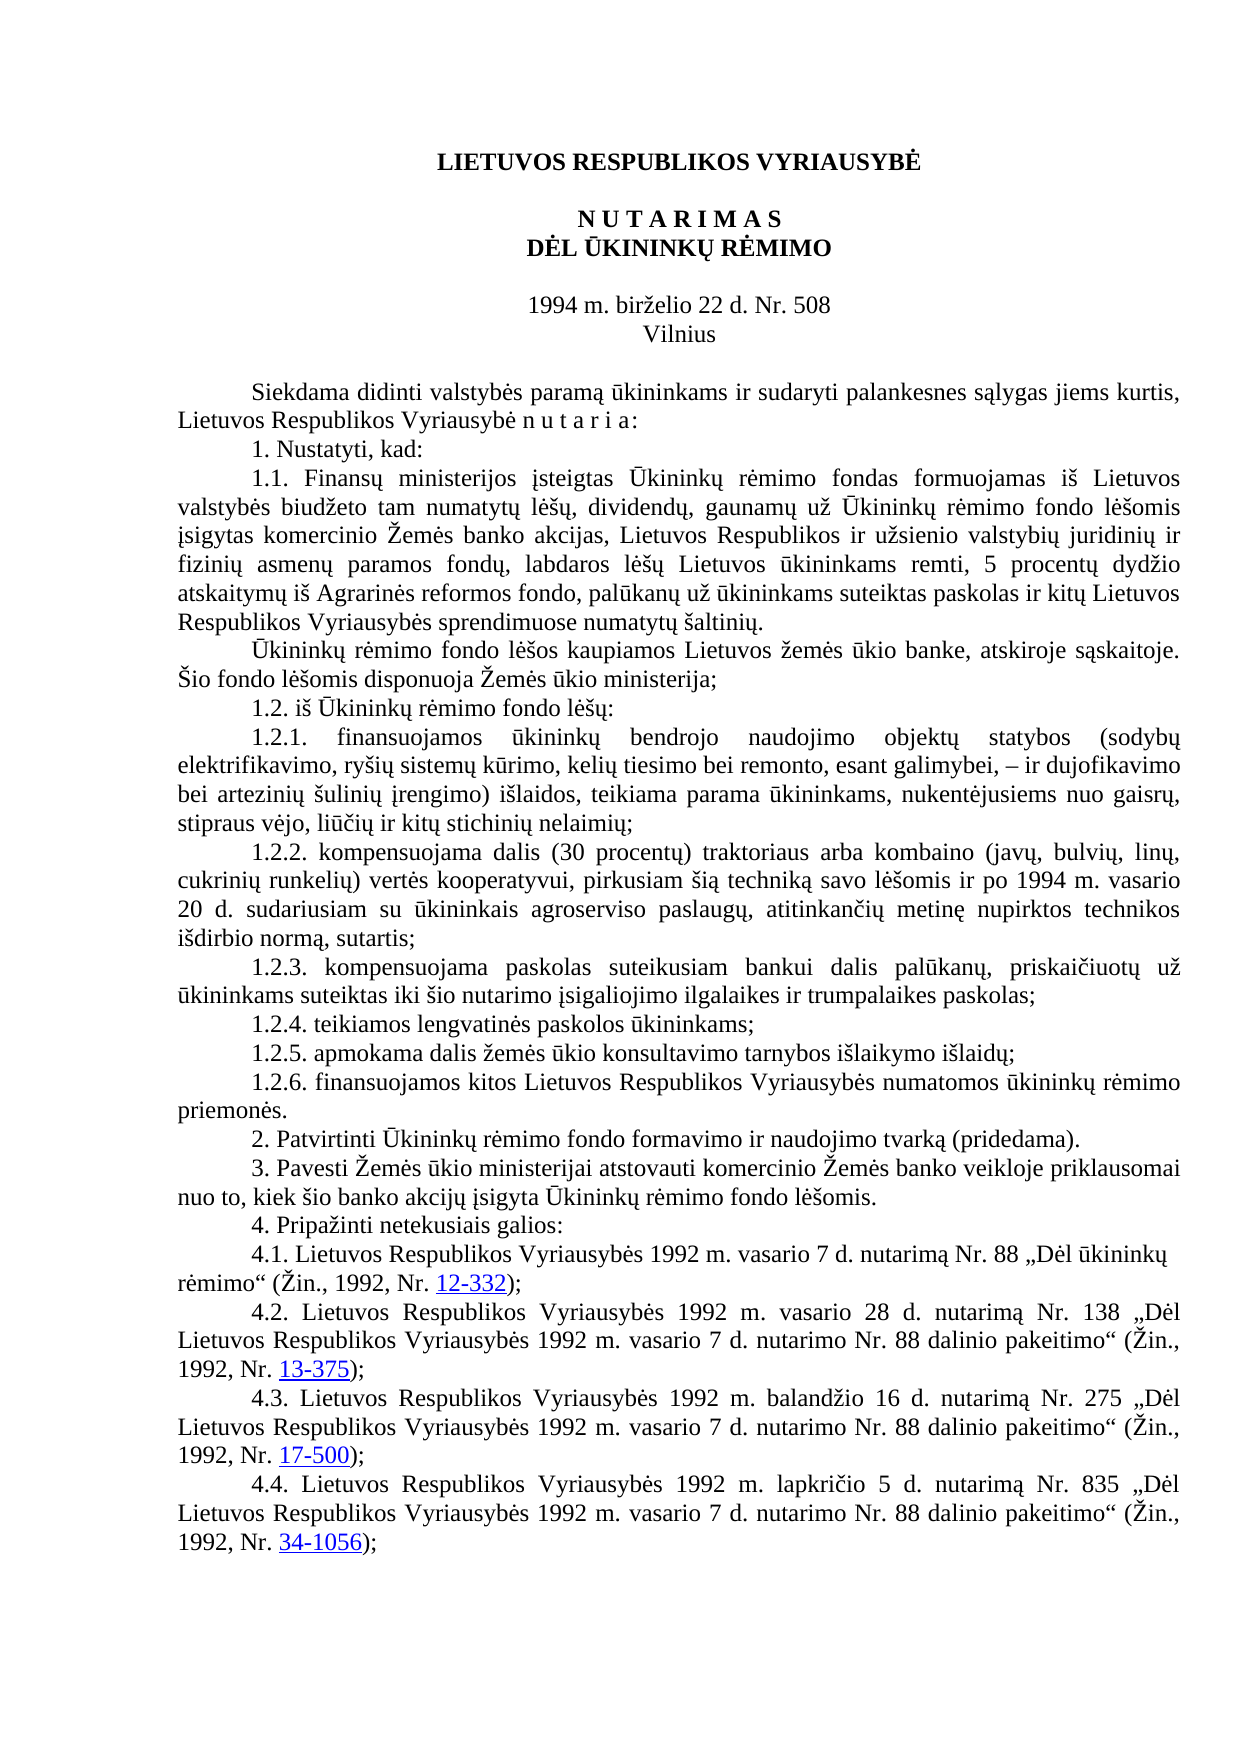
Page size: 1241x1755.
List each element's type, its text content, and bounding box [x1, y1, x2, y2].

text 4.2. Lietuvos Respublikos Vyriausybės 1992 m. vasario 28 d. nutarimą Nr. 138 „Dėl Lietuvos Respublikos Vyriausybės 1992 m. vasario 7 d. nutarimo Nr. 88 dalinio pakeitimo“ (Žin., 1992, Nr. 13-375); [177, 1297, 1181, 1383]
text 1.1. Finansų ministerijos įsteigtas Ūkininkų rėmimo fondas formuojamas iš Lietuvos valstybės biudžeto tam numatytų lėšų, dividendų, gaunamų už Ūkininkų rėmimo fondo lėšomis įsigytas komercinio Žemės banko akcijas, Lietuvos Respublikos ir užsienio valstybių juridinių ir fizinių asmenų paramos fondų, labdaros lėšų Lietuvos ūkininkams remti, 5 procentų dydžio atskaitymų iš Agrarinės reformos fondo, palūkanų už ūkininkams suteiktas paskolas ir kitų Lietuvos Respublikos Vyriausybės sprendimuose numatytų šaltinių. [177, 463, 1181, 636]
text LIETUVOS RESPUBLIKOS VYRIAUSYBĖ [177, 147, 1181, 176]
text 4.1. Lietuvos Respublikos Vyriausybės 1992 m. vasario 7 d. nutarimą Nr. 88 „Dėl ūkininkų rėmimo“ (Žin., 1992, Nr. 12-332); [177, 1239, 1181, 1297]
text 1.2.1. finansuojamos ūkininkų bendrojo naudojimo objektų statybos (sodybų elektrifikavimo, ryšių sistemų kūrimo, kelių tiesimo bei remonto, esant galimybei, – ir dujofikavimo bei artezinių šulinių įrengimo) išlaidos, teikiama parama ūkininkams, nukentėjusiems nuo gaisrų, stipraus vėjo, liūčių ir kitų stichinių nelaimių; [177, 722, 1181, 837]
text N U T A R I M A S [177, 204, 1181, 233]
text 4. Pripažinti netekusiais galios: [177, 1211, 1181, 1239]
text 4.3. Lietuvos Respublikos Vyriausybės 1992 m. balandžio 16 d. nutarimą Nr. 275 „Dėl Lietuvos Respublikos Vyriausybės 1992 m. vasario 7 d. nutarimo Nr. 88 dalinio pakeitimo“ (Žin., 1992, Nr. 17-500); [177, 1383, 1181, 1469]
text 1.2. iš Ūkininkų rėmimo fondo lėšų: [177, 693, 1181, 722]
text 2. Patvirtinti Ūkininkų rėmimo fondo formavimo ir naudojimo tvarką (pridedama). [177, 1124, 1181, 1153]
text DĖL ŪKININKŲ RĖMIMO [177, 233, 1181, 262]
text 3. Pavesti Žemės ūkio ministerijai atstovauti komercinio Žemės banko veikloje priklausomai nuo to, kiek šio banko akcijų įsigyta Ūkininkų rėmimo fondo lėšomis. [177, 1153, 1181, 1211]
text 1.2.5. apmokama dalis žemės ūkio konsultavimo tarnybos išlaikymo išlaidų; [177, 1038, 1181, 1067]
text Ūkininkų rėmimo fondo lėšos kaupiamos Lietuvos žemės ūkio banke, atskiroje sąskaitoje. Šio fondo lėšomis disponuoja Žemės ūkio ministerija; [177, 636, 1181, 693]
text 4.4. Lietuvos Respublikos Vyriausybės 1992 m. lapkričio 5 d. nutarimą Nr. 835 „Dėl Lietuvos Respublikos Vyriausybės 1992 m. vasario 7 d. nutarimo Nr. 88 dalinio pakeitimo“ (Žin., 1992, Nr. 34-1056); [177, 1469, 1181, 1556]
text 1. Nustatyti, kad: [177, 434, 1181, 463]
text 1.2.2. kompensuojama dalis (30 procentų) traktoriaus arba kombaino (javų, bulvių, linų, cukrinių runkelių) vertės kooperatyvui, pirkusiam šią techniką savo lėšomis ir po 1994 m. vasario 20 d. sudariusiam su ūkininkais agroserviso paslaugų, atitinkančių metinę nupirktos technikos išdirbio normą, sutartis; [177, 837, 1181, 952]
text 1.2.4. teikiamos lengvatinės paskolos ūkininkams; [177, 1009, 1181, 1038]
text Siekdama didinti valstybės paramą ūkininkams ir sudaryti palankesnes sąlygas jiems kurtis, Lietuvos Respublikos Vyriausybė nutaria: [177, 377, 1181, 434]
text Vilnius [177, 319, 1181, 348]
text 1.2.6. finansuojamos kitos Lietuvos Respublikos Vyriausybės numatomos ūkininkų rėmimo priemonės. [177, 1067, 1181, 1124]
text 1994 m. birželio 22 d. Nr. 508 [177, 291, 1181, 319]
text 1.2.3. kompensuojama paskolas suteikusiam bankui dalis palūkanų, priskaičiuotų už ūkininkams suteiktas iki šio nutarimo įsigaliojimo ilgalaikes ir trumpalaikes paskolas; [177, 952, 1181, 1009]
